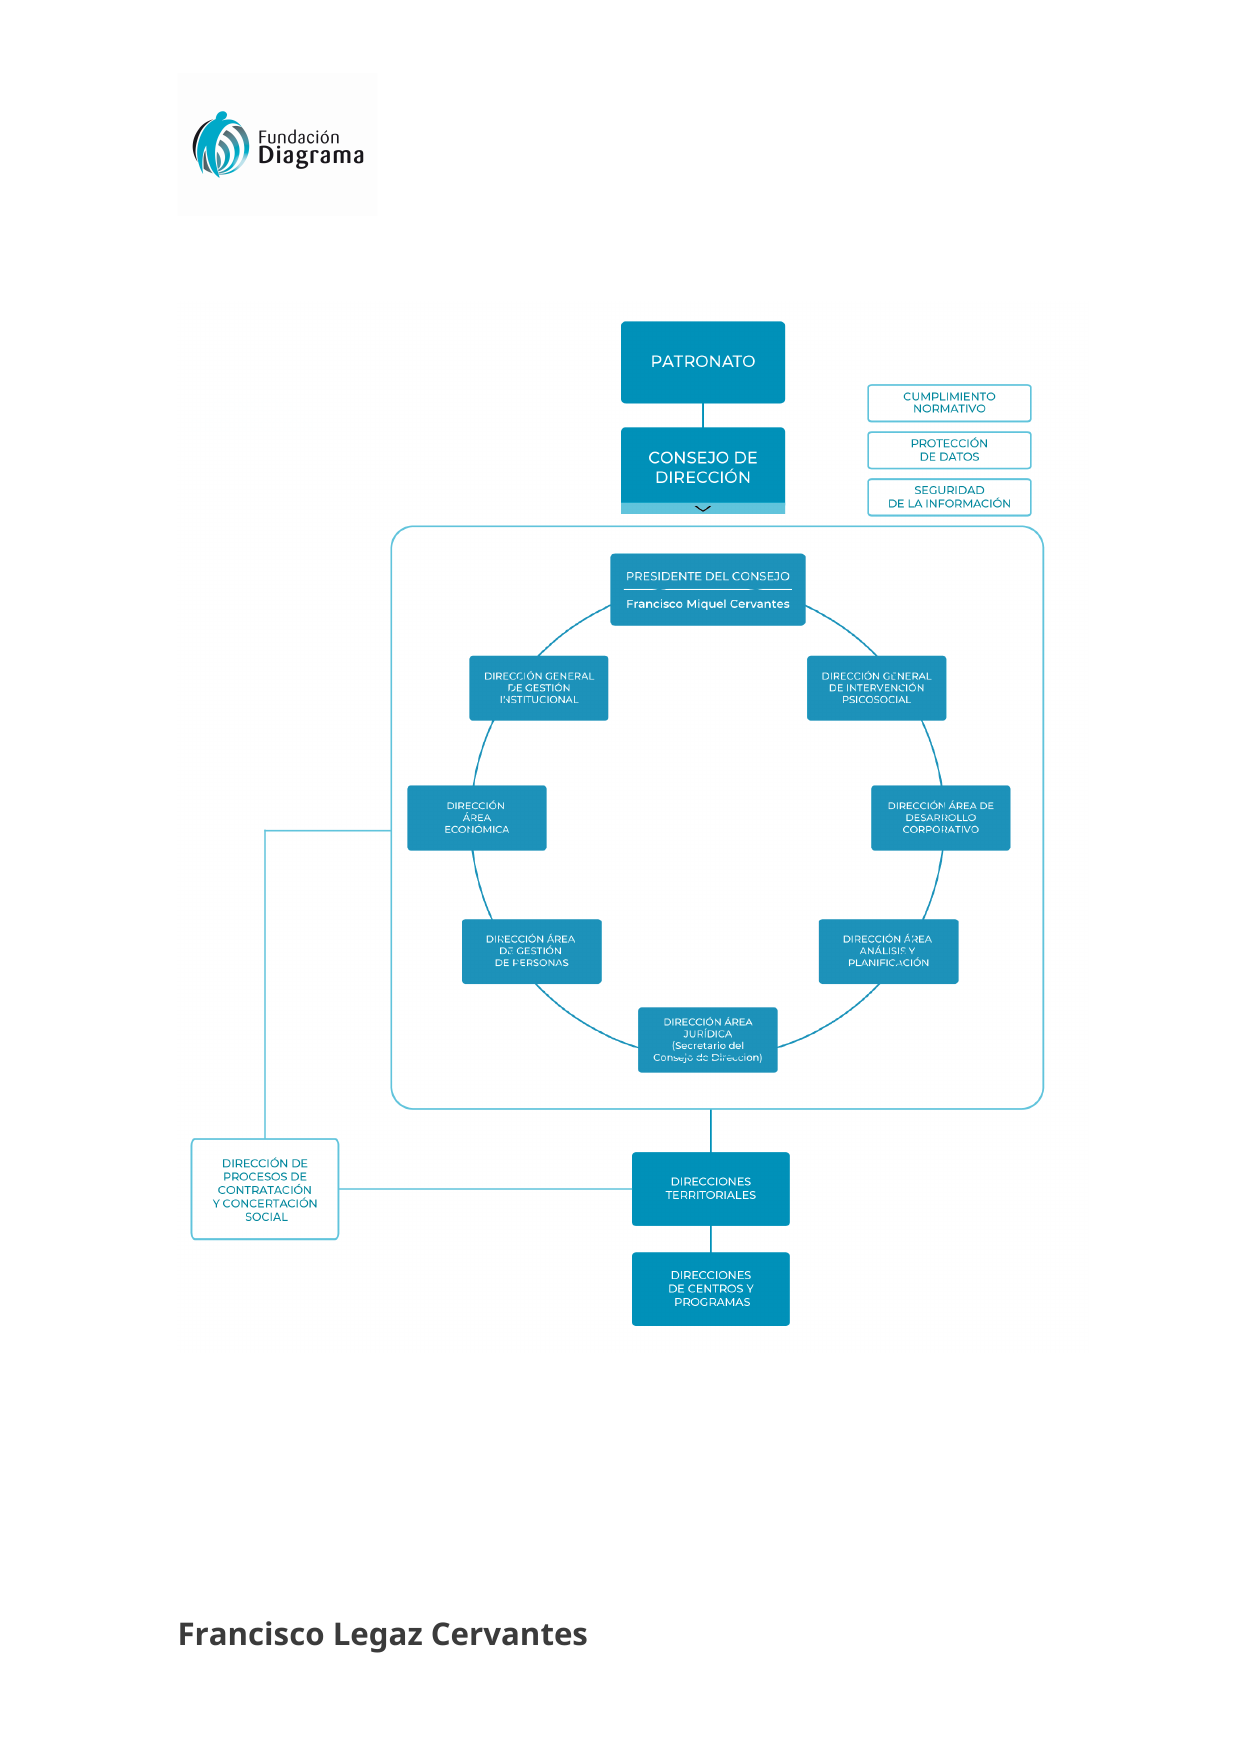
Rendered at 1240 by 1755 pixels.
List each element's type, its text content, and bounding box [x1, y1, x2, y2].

text Francisco Legaz Cervantes [177, 1612, 1062, 1654]
